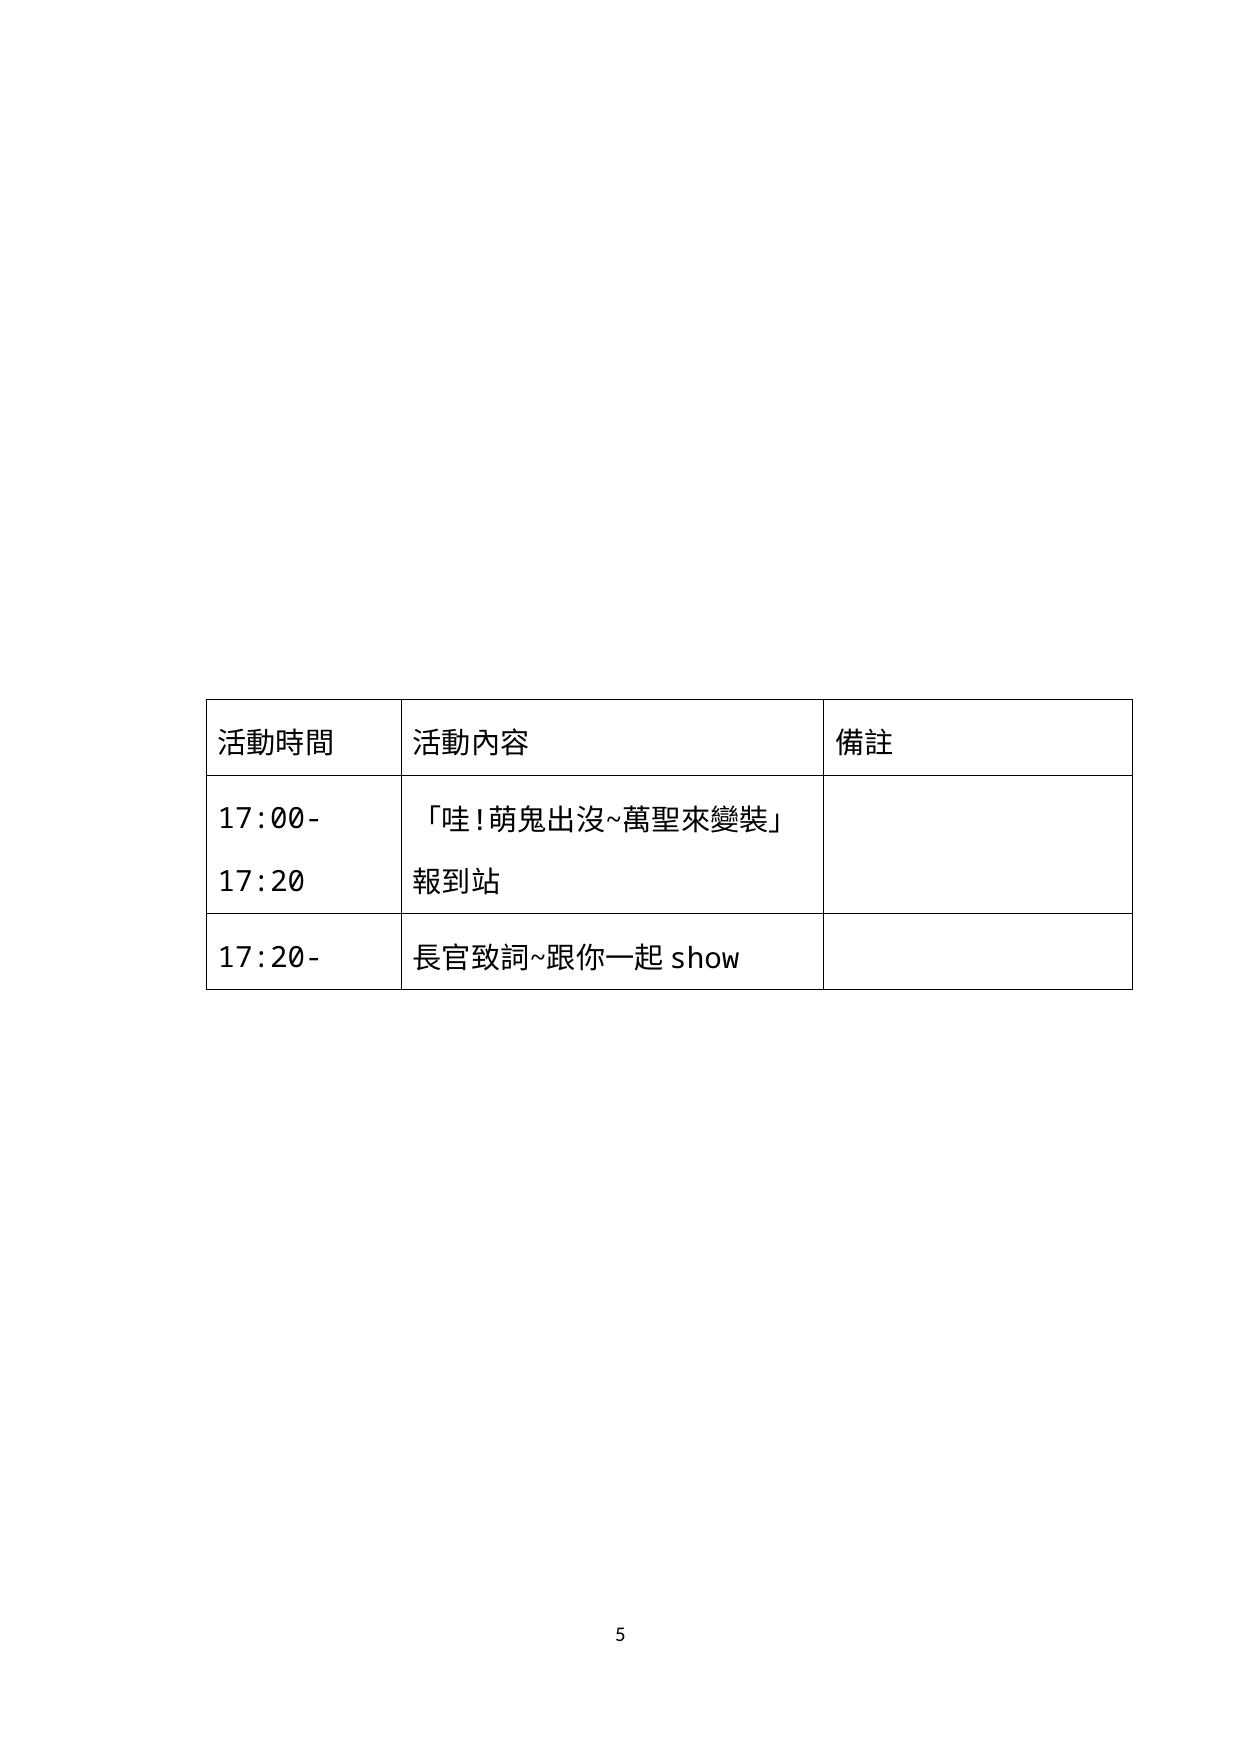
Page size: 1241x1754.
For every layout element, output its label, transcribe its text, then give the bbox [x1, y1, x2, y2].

table_cell [824, 776, 1132, 913]
table_header 備註 [824, 700, 1132, 774]
table_header 活動時間 [207, 700, 401, 774]
table_cell 17:00-17:20 [207, 776, 401, 913]
table_cell [824, 914, 1132, 989]
table_cell 17:20- [207, 914, 401, 989]
table_cell 「哇!萌鬼出沒~萬聖來變裝」報到站 [402, 776, 823, 913]
table_header 活動內容 [402, 700, 823, 774]
table_cell 長官致詞~跟你一起show [402, 914, 823, 989]
